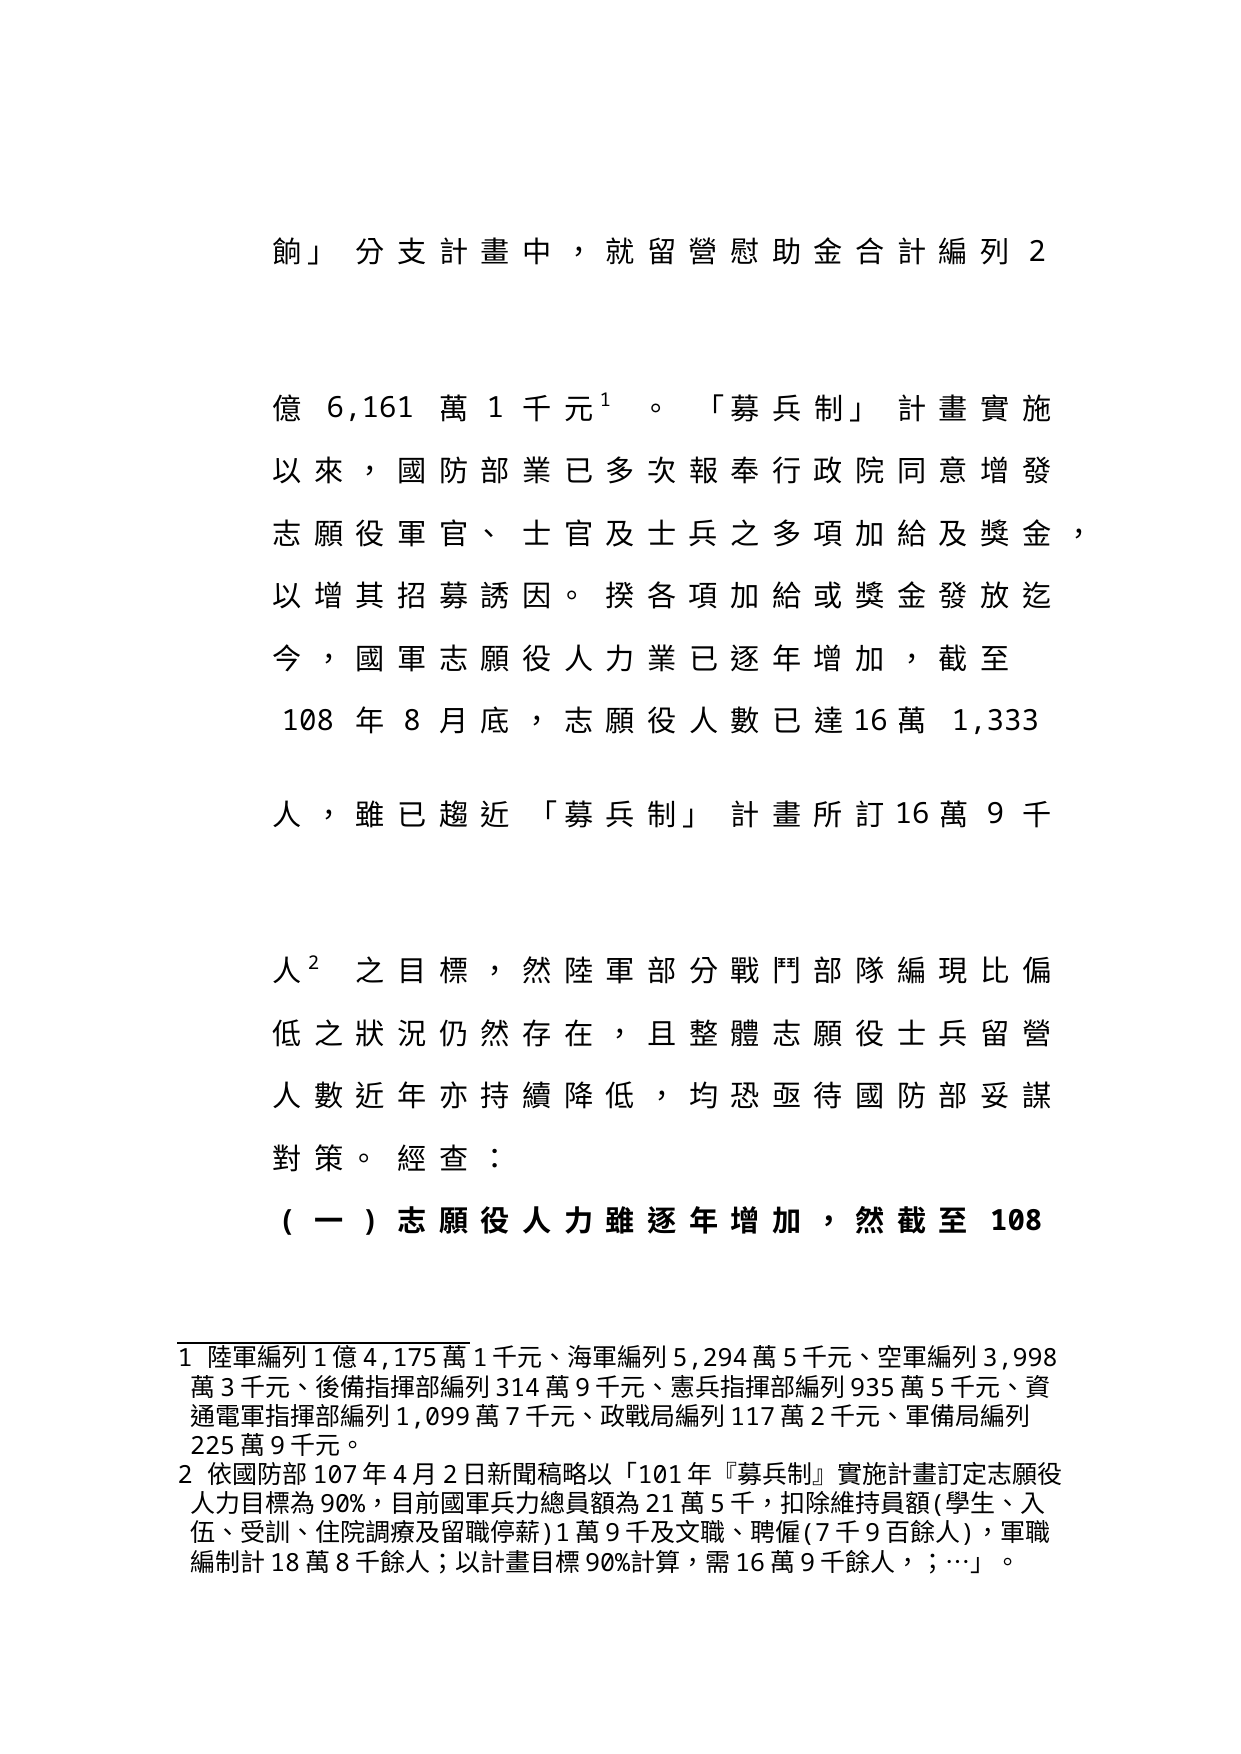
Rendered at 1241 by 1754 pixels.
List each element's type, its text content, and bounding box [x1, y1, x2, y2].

text 依國防部107年4月2日新聞稿略以「101年『募兵制』實施計畫訂定志願役人力目標為90%，目前國軍兵力總員額為21萬5千，扣除維持員額(學生、入伍、受訓、住院調療及留職停薪)1萬9千及文職、聘僱(7千9百餘人)，軍職編制計18萬8千餘人；以計畫目標90%計算，需16萬9千餘人，；…」。 [177, 1460, 1063, 1577]
text 陸軍編列1億4,175萬1千元、海軍編列5,294萬5千元、空軍編列3,998萬3千元、後備指揮部編列314萬9千元、憲兵指揮部編列935萬5千元、資通電軍指揮部編列1,099萬7千元、政戰局編列117萬2千元、軍備局編列225萬9千元。 [177, 1343, 1063, 1460]
text 國防部主計局109年度於「軍事人員」業務計畫之「各項加給」分支計畫中，就戰鬥部隊增支勤務加給編列40億9,703萬1千元；另各軍種亦於「軍事人員」業務計畫之「薪餉」分支計畫中，就留營慰助金合計編列2億6,161萬1千元。「募兵制」計畫實施以來，國防部業已多次報奉行政院同意增發志願役軍官、士官及士兵之多項加給及獎金，以增其招募誘因。揆各項加給或獎金發放迄今，國軍志願役人力業已逐年增加，截至108年8月底，志願役人數已達16萬1,333人，雖已趨近「募兵制」計畫所訂16萬9千人之目標，然陸軍部分戰鬥部隊編現比偏低之狀況仍然存在，且整體志願役士兵留營人數近年亦持續降低，均恐亟待國防部妥謀對策。經查： [242, 177, 1058, 1177]
text (一)志願役人力雖逐年增加，然截至108 [242, 1177, 1058, 1240]
